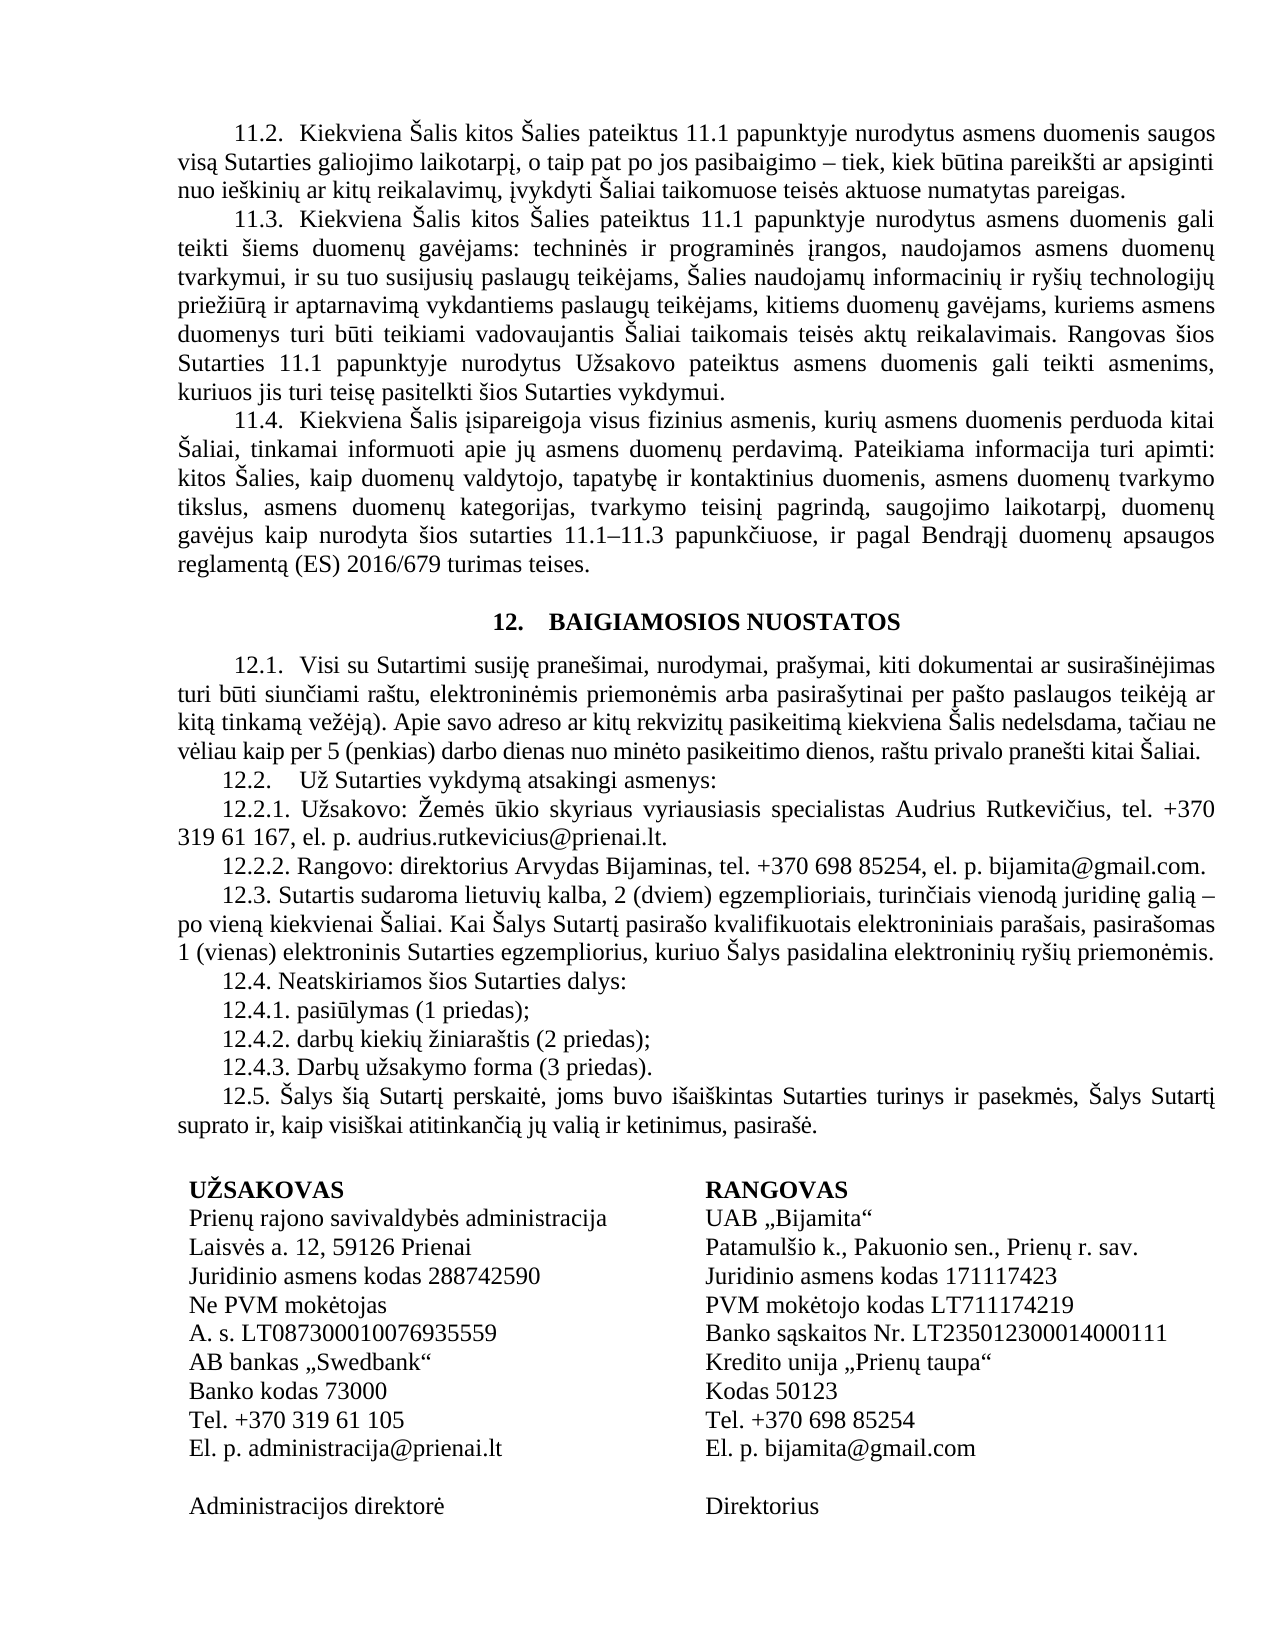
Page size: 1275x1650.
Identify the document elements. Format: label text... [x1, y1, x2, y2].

list 12.4.2. darbų kiekių žiniaraštis (2 priedas); [177, 1024, 1216, 1052]
table_cell El. p. administracija@prienai.lt [177, 1434, 690, 1462]
text 12.2.1. Užsakovo: Žemės ūkio skyriaus vyriausiasis specialistas Audrius Rutkevičius, tel. +370 319 61 167, el. p. audrius.rutkevicius@prienai.lt. [177, 794, 1216, 851]
table_cell Prienų rajono savivaldybės administracija [177, 1204, 690, 1232]
table_cell Ne PVM mokėtojas [177, 1290, 690, 1318]
table_cell Banko kodas 73000 [177, 1376, 690, 1405]
list Kiekviena Šalis kitos Šalies pateiktus 11.1 papunktyje nurodytus asmens duomenis gali teikti šiems duomenų gavėjams: techninės ir programinės įrangos, naudojamos asmens duomenų tvarkymui, ir su tuo susijusių paslaugų teikėjams, Šalies naudojamų informacinių ir ryšių technologijų priežiūrą ir aptarnavimą vykdantiems paslaugų teikėjams, kitiems duomenų gavėjams, kuriems asmens duomenys turi būti teikiami vadovaujantis Šaliai taikomais teisės aktų reikalavimais. Rangovas šios Sutarties 11.1 papunktyje nurodytus Užsakovo pateiktus asmens duomenis gali teikti asmenims, kuriuos jis turi teisę pasitelkti šios Sutarties vykdymui. [177, 204, 1216, 406]
table_cell Kredito unija „Prienų taupa“ [690, 1347, 1204, 1376]
table_cell Patamulšio k., Pakuonio sen., Prienų r. sav. [690, 1232, 1204, 1261]
table_cell UAB „Bijamita“ [690, 1204, 1204, 1232]
table_cell [690, 1462, 1204, 1491]
table_cell Laisvės a. 12, 59126 Prienai [177, 1232, 690, 1261]
list 12.2.2. Rangovo: direktorius Arvydas Bijaminas, tel. +370 698 85254, el. p. bijamita@gmail.com. [177, 851, 1216, 880]
list Kiekviena Šalis įsipareigoja visus fizinius asmenis, kurių asmens duomenis perduoda kitai Šaliai, tinkamai informuoti apie jų asmens duomenų perdavimą. Pateikiama informacija turi apimti: kitos Šalies, kaip duomenų valdytojo, tapatybę ir kontaktinius duomenis, asmens duomenų tvarkymo tikslus, asmens duomenų kategorijas, tvarkymo teisinį pagrindą, saugojimo laikotarpį, duomenų gavėjus kaip nurodyta šios sutarties 11.1–11.3 papunkčiuose, ir pagal Bendrąjį duomenų apsaugos reglamentą (ES) 2016/679 turimas teises. [177, 406, 1216, 578]
table_cell AB bankas „Swedbank“ [177, 1347, 690, 1376]
list 12.4.1. pasiūlymas (1 priedas); [177, 995, 1216, 1024]
text 12.5. Šalys šią Sutartį perskaitė, joms buvo išaiškintas Sutarties turinys ir pasekmės, Šalys Sutartį suprato ir, kaip visiškai atitinkančią jų valią ir ketinimus, pasirašė. [177, 1081, 1216, 1139]
table_cell Banko sąskaitos Nr. LT235012300014000111 [690, 1319, 1204, 1347]
table_cell PVM mokėtojo kodas LT711174219 [690, 1290, 1204, 1318]
table_header rangovas [690, 1175, 1204, 1203]
list Kiekviena Šalis kitos Šalies pateiktus 11.1 papunktyje nurodytus asmens duomenis saugos visą Sutarties galiojimo laikotarpį, o taip pat po jos pasibaigimo – tiek, kiek būtina pareikšti ar apsiginti nuo ieškinių ar kitų reikalavimų, įvykdyti Šaliai taikomuose teisės aktuose numatytas pareigas. [177, 118, 1216, 204]
list 12.4.3. Darbų užsakymo forma (3 priedas). [177, 1052, 1216, 1081]
table_cell Kodas 50123 [690, 1376, 1204, 1405]
table_header užsakovas [177, 1175, 690, 1203]
table_cell [177, 1462, 690, 1491]
table_cell El. p. bijamita@gmail.com [690, 1434, 1204, 1462]
table_cell Juridinio asmens kodas 288742590 [177, 1261, 690, 1290]
list BAIGIAMOSIOS NUOSTATOS [177, 607, 1216, 636]
table_cell Tel. +370 319 61 105 [177, 1405, 690, 1433]
list Visi su Sutartimi susiję pranešimai, nurodymai, prašymai, kiti dokumentai ar susirašinėjimas turi būti siunčiami raštu, elektroninėmis priemonėmis arba pasirašytinai per pašto paslaugos teikėją ar kitą tinkamą vežėją). Apie savo adreso ar kitų rekvizitų pasikeitimą kiekviena Šalis nedelsdama, tačiau ne vėliau kaip per 5 (penkias) darbo dienas nuo minėto pasikeitimo dienos, raštu privalo pranešti kitai Šaliai. [177, 650, 1216, 765]
table_cell A. s. LT087300010076935559 [177, 1319, 690, 1347]
table_cell Administracijos direktorė [177, 1491, 690, 1520]
table_cell Tel. +370 698 85254 [690, 1405, 1204, 1433]
list Už Sutarties vykdymą atsakingi asmenys: [177, 765, 1216, 794]
list 12.4. Neatskiriamos šios Sutarties dalys: [177, 966, 1216, 995]
table_cell Juridinio asmens kodas 171117423 [690, 1261, 1204, 1290]
list 12.3. Sutartis sudaroma lietuvių kalba, 2 (dviem) egzemplioriais, turinčiais vienodą juridinę galią – po vieną kiekvienai Šaliai. Kai Šalys Sutartį pasirašo kvalifikuotais elektroniniais parašais, pasirašomas 1 (vienas) elektroninis Sutarties egzempliorius, kuriuo Šalys pasidalina elektroninių ryšių priemonėmis. [177, 880, 1216, 966]
table_cell Direktorius [690, 1491, 1204, 1520]
